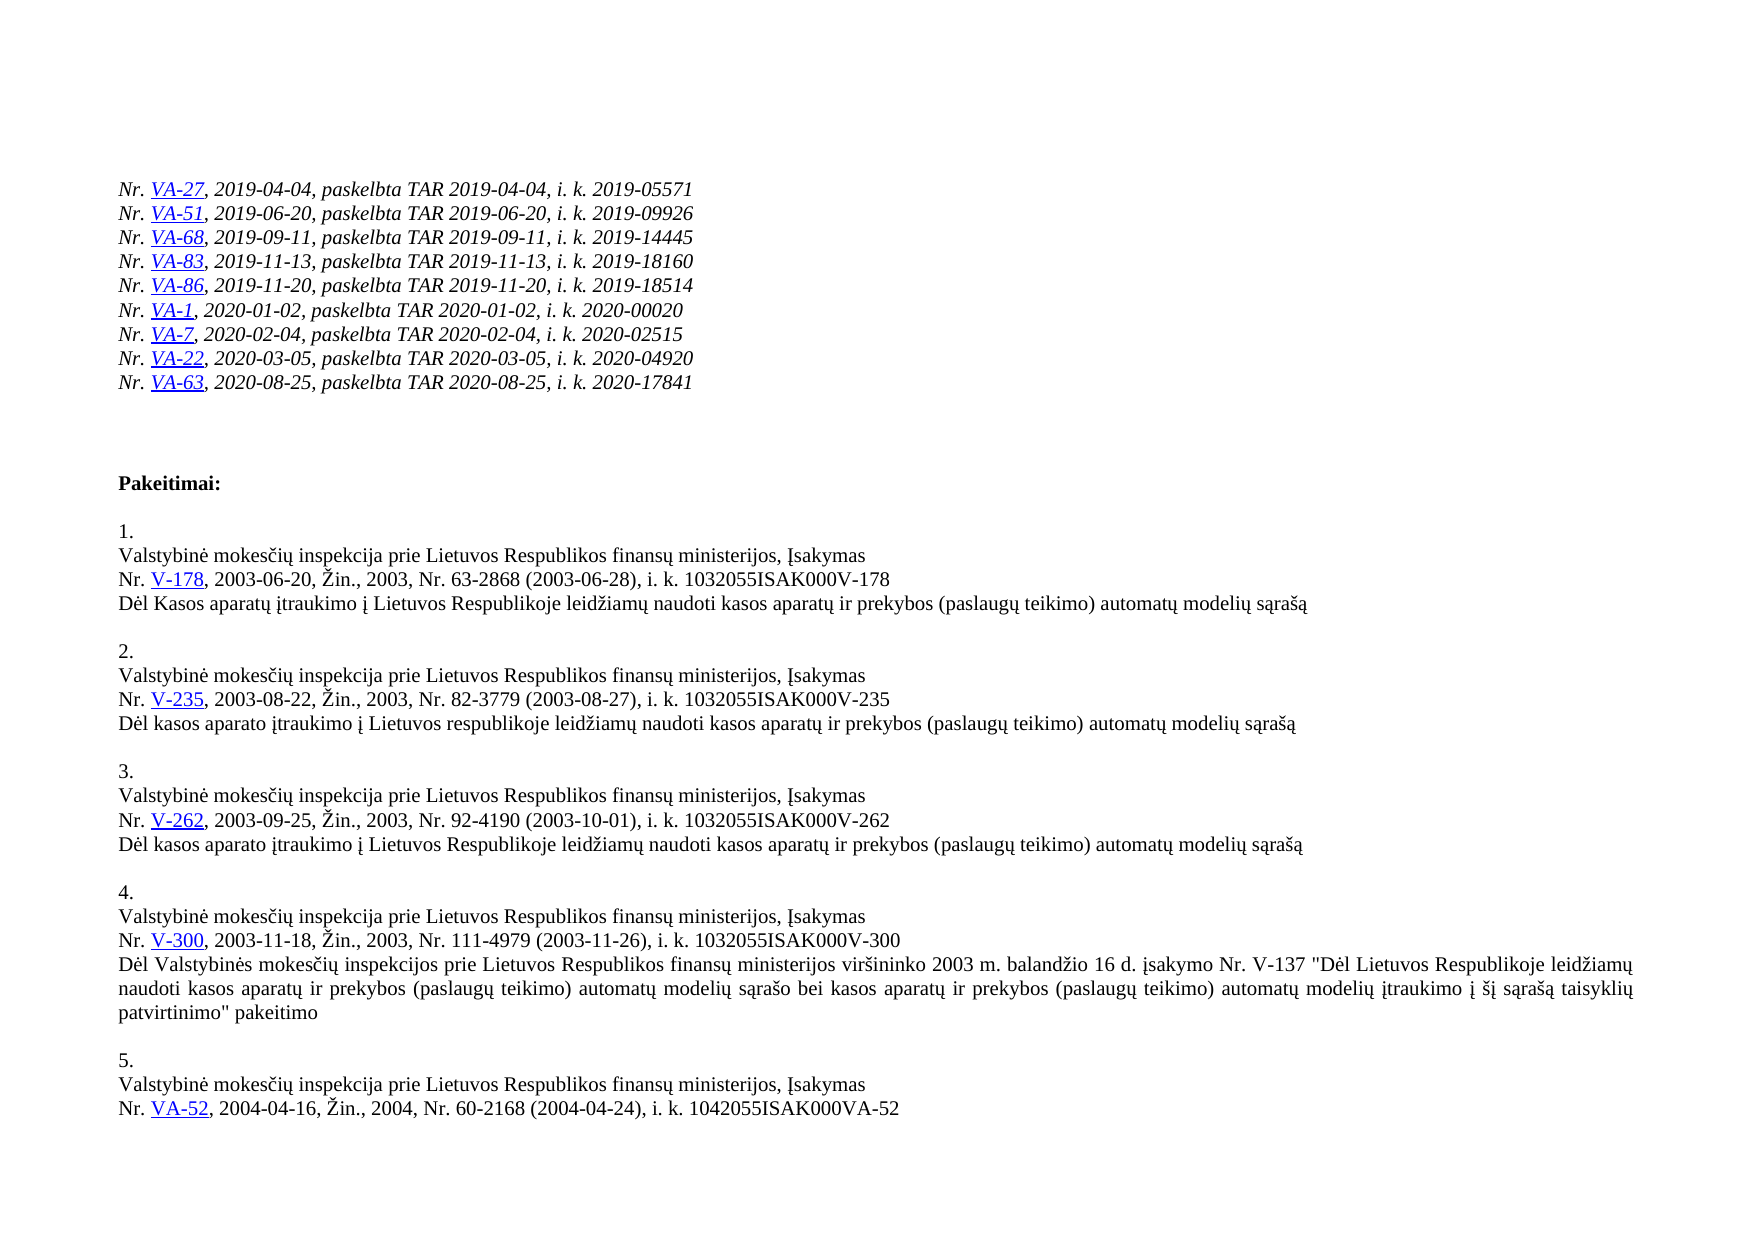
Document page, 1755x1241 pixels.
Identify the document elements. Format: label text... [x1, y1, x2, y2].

text 5. [118, 1048, 1636, 1072]
text Nr. V-300, 2003-11-18, Žin., 2003, Nr. 111-4979 (2003-11-26), i. k. 1032055ISAK000V-300 [118, 928, 1636, 952]
text Pakeitimai: [118, 471, 1636, 495]
text Nr. VA-27, 2019-04-04, paskelbta TAR 2019-04-04, i. k. 2019-05571 [118, 177, 1636, 201]
text Nr. V-178, 2003-06-20, Žin., 2003, Nr. 63-2868 (2003-06-28), i. k. 1032055ISAK000V-178 [118, 567, 1636, 591]
text Valstybinė mokesčių inspekcija prie Lietuvos Respublikos finansų ministerijos, Įsakymas [118, 1072, 1636, 1096]
text Nr. VA-83, 2019-11-13, paskelbta TAR 2019-11-13, i. k. 2019-18160 [118, 249, 1636, 273]
text 1. [118, 519, 1636, 543]
text 4. [118, 880, 1636, 904]
text Dėl kasos aparato įtraukimo į Lietuvos Respublikoje leidžiamų naudoti kasos aparatų ir prekybos (paslaugų teikimo) automatų modelių sąrašą [118, 832, 1636, 856]
text Dėl Kasos aparatų įtraukimo į Lietuvos Respublikoje leidžiamų naudoti kasos aparatų ir prekybos (paslaugų teikimo) automatų modelių sąrašą [118, 591, 1636, 615]
text Nr. VA-1, 2020-01-02, paskelbta TAR 2020-01-02, i. k. 2020-00020 [118, 297, 1636, 322]
text Nr. VA-51, 2019-06-20, paskelbta TAR 2019-06-20, i. k. 2019-09926 [118, 201, 1636, 225]
text Valstybinė mokesčių inspekcija prie Lietuvos Respublikos finansų ministerijos, Įsakymas [118, 663, 1636, 687]
text 2. [118, 639, 1636, 663]
text Valstybinė mokesčių inspekcija prie Lietuvos Respublikos finansų ministerijos, Įsakymas [118, 783, 1636, 807]
text Nr. VA-7, 2020-02-04, paskelbta TAR 2020-02-04, i. k. 2020-02515 [118, 322, 1636, 346]
text Nr. VA-52, 2004-04-16, Žin., 2004, Nr. 60-2168 (2004-04-24), i. k. 1042055ISAK000VA-52 [118, 1096, 1636, 1120]
text Nr. VA-63, 2020-08-25, paskelbta TAR 2020-08-25, i. k. 2020-17841 [118, 370, 1636, 394]
text Nr. V-262, 2003-09-25, Žin., 2003, Nr. 92-4190 (2003-10-01), i. k. 1032055ISAK000V-262 [118, 807, 1636, 832]
text Nr. VA-86, 2019-11-20, paskelbta TAR 2019-11-20, i. k. 2019-18514 [118, 273, 1636, 297]
text Valstybinė mokesčių inspekcija prie Lietuvos Respublikos finansų ministerijos, Įsakymas [118, 904, 1636, 928]
text Valstybinė mokesčių inspekcija prie Lietuvos Respublikos finansų ministerijos, Įsakymas [118, 543, 1636, 567]
text Nr. V-235, 2003-08-22, Žin., 2003, Nr. 82-3779 (2003-08-27), i. k. 1032055ISAK000V-235 [118, 687, 1636, 711]
text Dėl Valstybinės mokesčių inspekcijos prie Lietuvos Respublikos finansų ministerijos viršininko 2003 m. balandžio 16 d. įsakymo Nr. V-137 "Dėl Lietuvos Respublikoje leidžiamų naudoti kasos aparatų ir prekybos (paslaugų teikimo) automatų modelių sąrašo bei kasos aparatų ir prekybos (paslaugų teikimo) automatų modelių įtraukimo į šį sąrašą taisyklių patvirtinimo" pakeitimo [118, 952, 1636, 1024]
text Nr. VA-68, 2019-09-11, paskelbta TAR 2019-09-11, i. k. 2019-14445 [118, 225, 1636, 249]
text Dėl kasos aparato įtraukimo į Lietuvos respublikoje leidžiamų naudoti kasos aparatų ir prekybos (paslaugų teikimo) automatų modelių sąrašą [118, 711, 1636, 735]
text Nr. VA-22, 2020-03-05, paskelbta TAR 2020-03-05, i. k. 2020-04920 [118, 346, 1636, 370]
text 3. [118, 759, 1636, 783]
